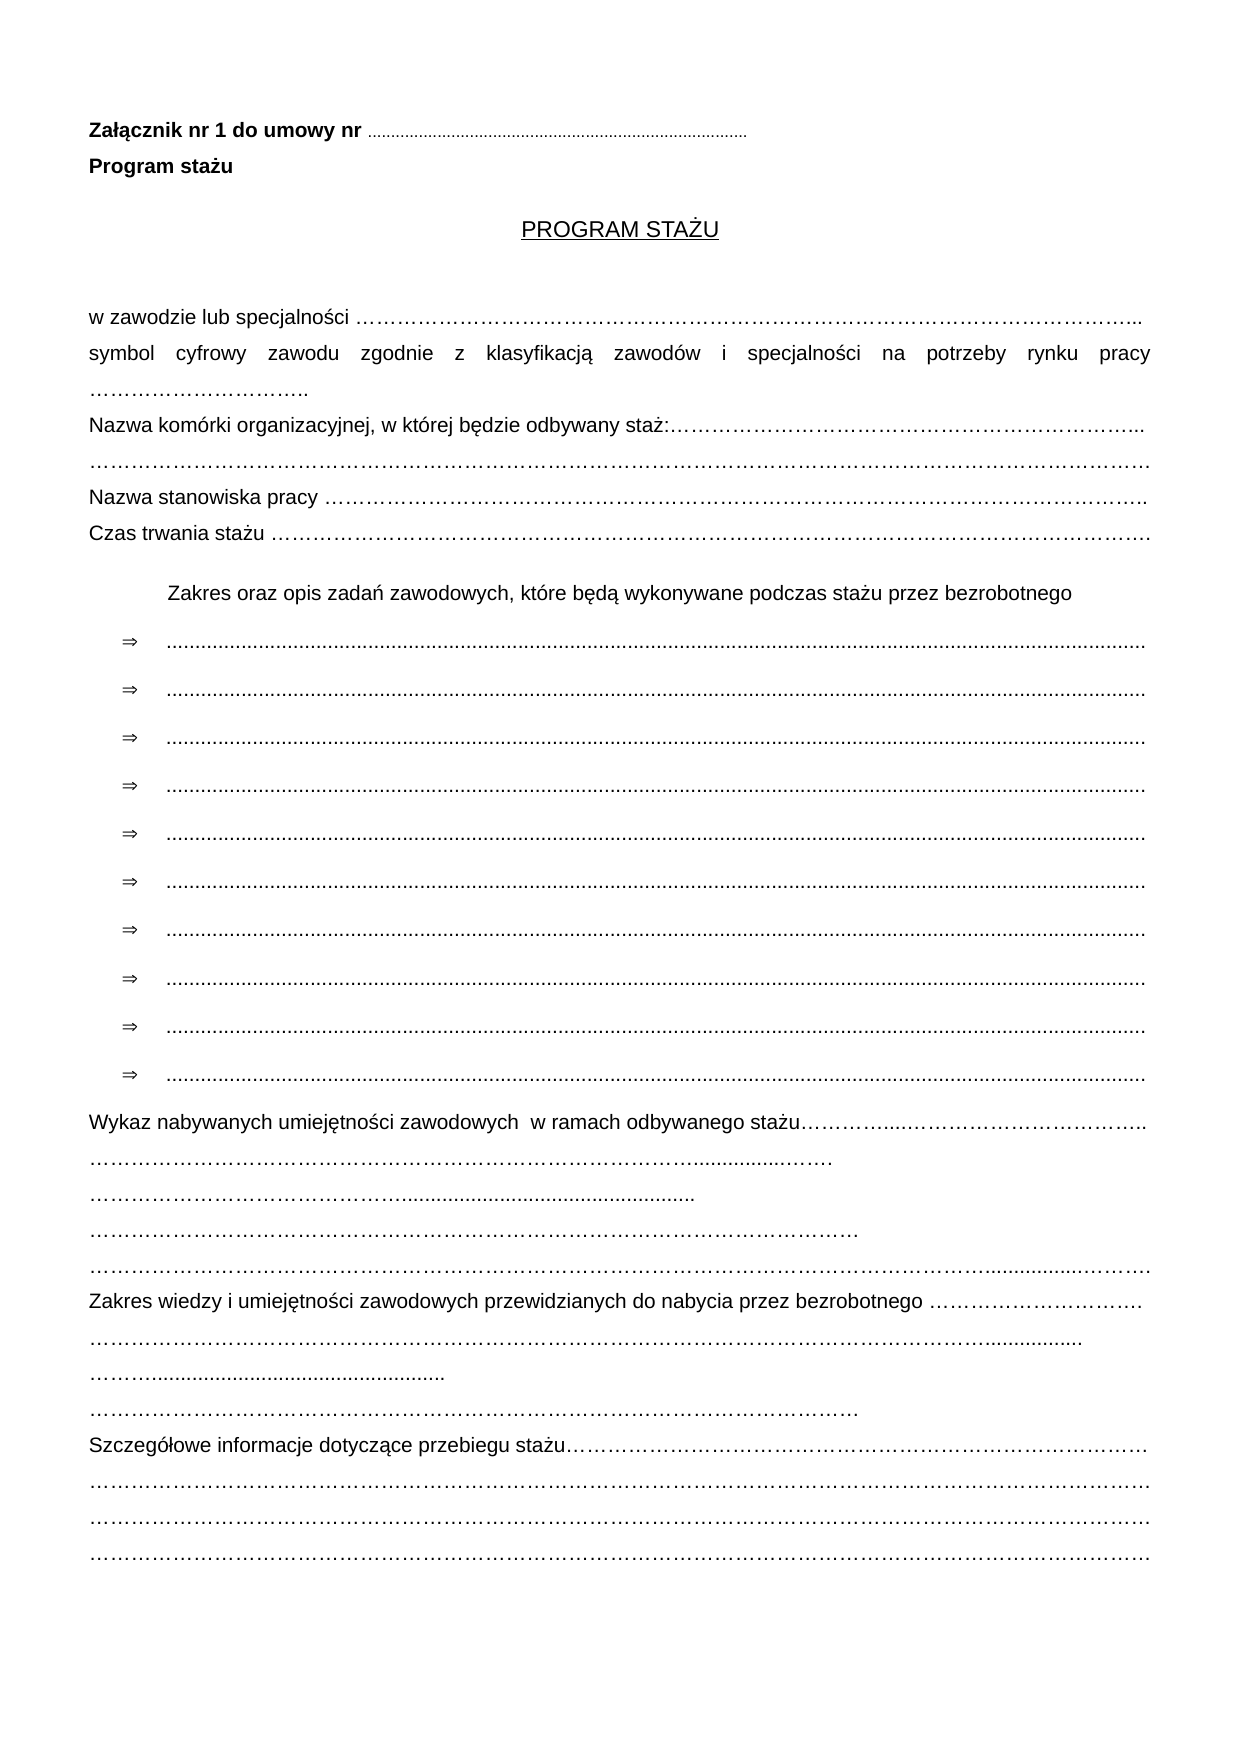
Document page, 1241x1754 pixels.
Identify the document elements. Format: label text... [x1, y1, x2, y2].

list .......................................................................................................................................................................... [118, 773, 1152, 797]
text ……………………………………………………………………………................…….………………………………………...................................................………………………………………………………………………………………………… [89, 1146, 1152, 1241]
subtitle w zawodzie lub specjalności …………………………………………………………………………………………………... [89, 305, 1152, 329]
list .......................................................................................................................................................................... [118, 1013, 1152, 1037]
list .......................................................................................................................................................................... [118, 677, 1152, 701]
list .......................................................................................................................................................................... [118, 965, 1152, 989]
list .......................................................................................................................................................................... [118, 917, 1152, 941]
list .......................................................................................................................................................................... [118, 725, 1152, 749]
list .......................................................................................................................................................................... [118, 821, 1152, 845]
text Nazwa stanowiska pracy ……………………………………………………………………………………………………….. [89, 485, 1152, 509]
text Nazwa komórki organizacyjnej, w której będzie odbywany staż:…………………………………………………………... [89, 413, 1152, 437]
list .......................................................................................................................................................................... [118, 628, 1152, 652]
list .......................................................................................................................................................................... [118, 1062, 1152, 1086]
subtitle PROGRAM STAŻU [89, 216, 1152, 243]
subtitle ……………………………………………………………………………………………………………………………………… [89, 449, 1152, 473]
text Załącznik nr 1 do umowy nr .................................................................................. [89, 118, 1152, 142]
text Wykaz nabywanych umiejętności zawodowych w ramach odbywanego stażu…………....…………………………….. [89, 1110, 1152, 1134]
subtitle Zakres oraz opis zadań zawodowych, które będą wykonywane podczas stażu przez bezrobotnego [89, 581, 1152, 604]
text ………………………………………………………………………………………………………………….................………. [89, 1253, 1152, 1277]
text ………………………………………………………………………………………………………………….................………...................................................………………………………………………………………………………………………… [89, 1325, 1152, 1421]
text Program stażu [89, 154, 1152, 178]
text Czas trwania stażu ………………………………………………………………………………………………………………. [89, 521, 1152, 544]
subtitle symbol cyfrowy zawodu zgodnie z klasyfikacją zawodów i specjalności na potrzeby rynku pracy ………………………….. [89, 341, 1152, 401]
text Szczegółowe informacje dotyczące przebiegu stażu………………………………………………………………………… [89, 1433, 1152, 1457]
text Zakres wiedzy i umiejętności zawodowych przewidzianych do nabycia przez bezrobotnego …………………………. [89, 1289, 1152, 1313]
text ……………………………………………………………………………………………………………………………………………………………………………………………………………………………………………………………………………………………………………………………………………………………………………………………………………………… [89, 1469, 1152, 1565]
list .......................................................................................................................................................................... [118, 869, 1152, 893]
